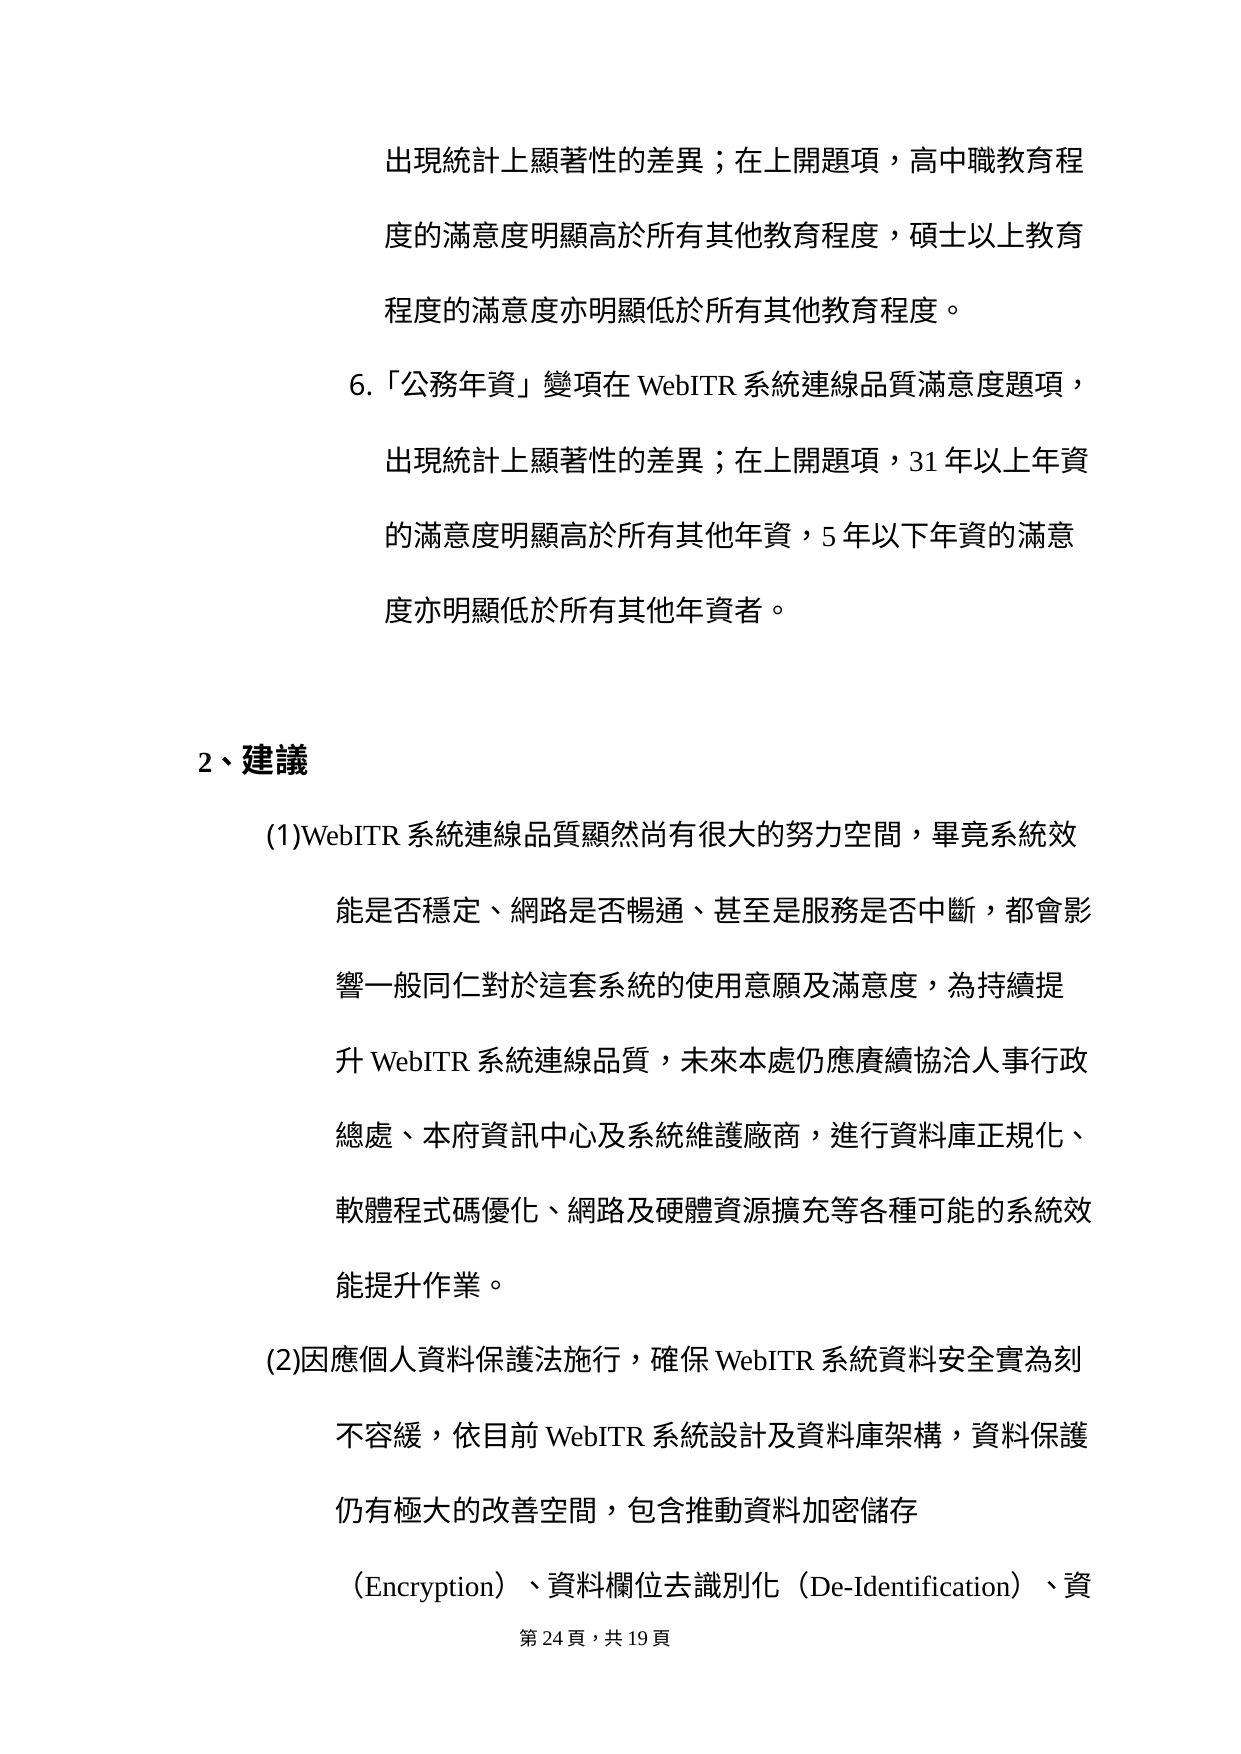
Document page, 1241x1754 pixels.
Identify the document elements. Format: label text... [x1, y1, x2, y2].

list 出現統計上顯著性的差異；在上開題項，高中職教育程度的滿意度明顯高於所有其他教育程度，碩士以上教育程度的滿意度亦明顯低於所有其他教育程度。 [349, 121, 1092, 346]
list WebITR系統連線品質顯然尚有很大的努力空間，畢竟系統效能是否穩定、網路是否暢通、甚至是服務是否中斷，都會影響一般同仁對於這套系統的使用意願及滿意度，為持續提升WebITR系統連線品質，未來本處仍應賡續協洽人事行政總處、本府資訊中心及系統維護廠商，進行資料庫正規化、軟體程式碼優化、網路及硬體資源擴充等各種可能的系統效能提升作業。 [266, 796, 1092, 1321]
list 因應個人資料保護法施行，確保WebITR系統資料安全實為刻不容緩，依目前WebITR系統設計及資料庫架構，資料保護仍有極大的改善空間，包含推動資料加密儲存（Encryption）、資料欄位去識別化（De-Identification）、資 [266, 1321, 1092, 1621]
list 建議 [198, 721, 1092, 796]
list 「公務年資」變項在WebITR系統連線品質滿意度題項，出現統計上顯著性的差異；在上開題項，31年以上年資的滿意度明顯高於所有其他年資，5年以下年資的滿意度亦明顯低於所有其他年資者。 [349, 346, 1092, 646]
